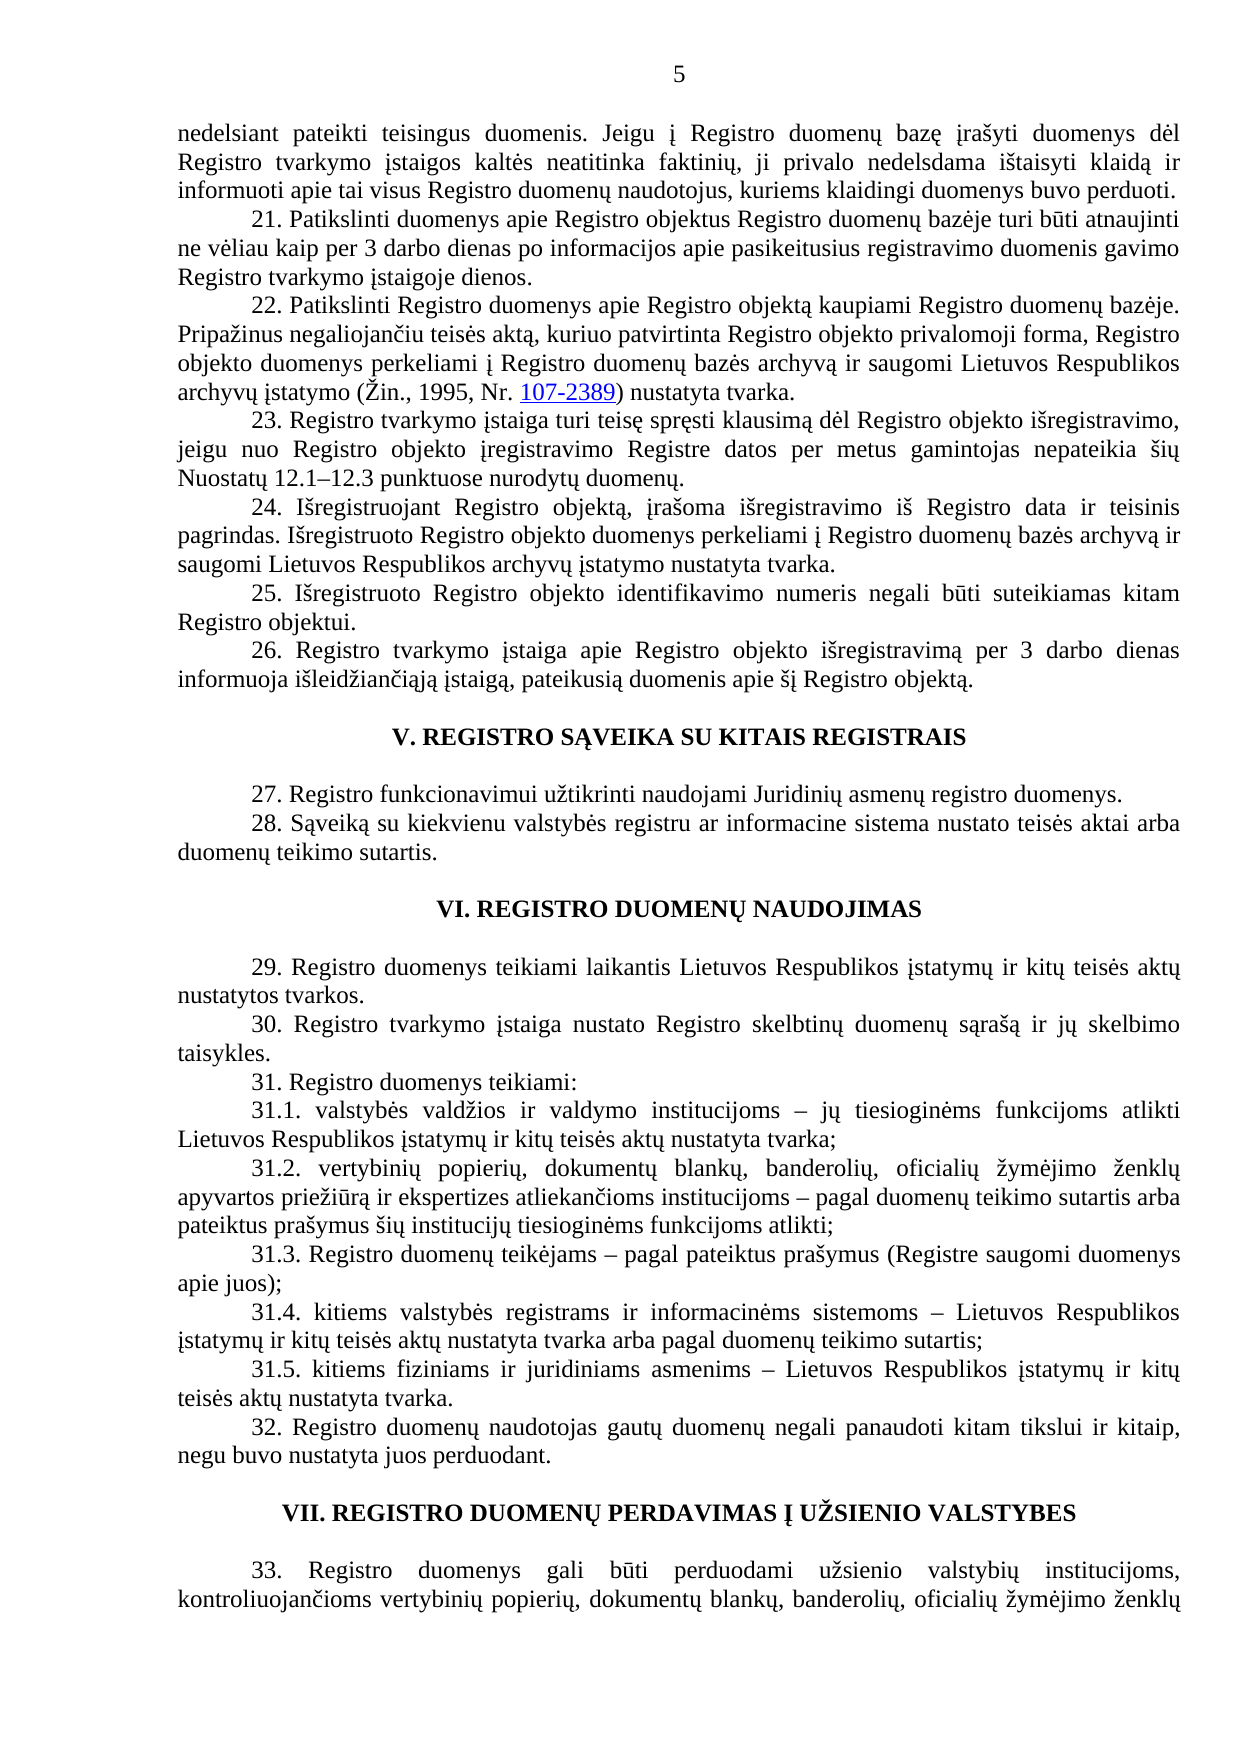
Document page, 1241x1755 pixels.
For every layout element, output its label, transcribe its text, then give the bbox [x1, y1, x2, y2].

text 33. Registro duomenys gali būti perduodami užsienio valstybių institucijoms, kontroliuojančioms vertybinių popierių, dokumentų blankų, banderolių, oficialių žymėjimo ženklų [177, 1556, 1181, 1613]
text 32. Registro duomenų naudotojas gautų duomenų negali panaudoti kitam tikslui ir kitaip, negu buvo nustatyta juos perduodant. [177, 1412, 1181, 1469]
text 31. Registro duomenys teikiami: [177, 1067, 1181, 1096]
text VII. REGISTRO DUOMENŲ PERDAVIMAS Į UŽSIENIO VALSTYBES [177, 1498, 1181, 1527]
text 31.2. vertybinių popierių, dokumentų blankų, banderolių, oficialių žymėjimo ženklų apyvartos priežiūrą ir ekspertizes atliekančioms institucijoms – pagal duomenų teikimo sutartis arba pateiktus prašymus šių institucijų tiesioginėms funkcijoms atlikti; [177, 1153, 1181, 1239]
text 22. Patikslinti Registro duomenys apie Registro objektą kaupiami Registro duomenų bazėje. Pripažinus negaliojančiu teisės aktą, kuriuo patvirtinta Registro objekto privalomoji forma, Registro objekto duomenys perkeliami į Registro duomenų bazės archyvą ir saugomi Lietuvos Respublikos archyvų įstatymo (Žin., 1995, Nr. 107-2389) nustatyta tvarka. [177, 291, 1181, 406]
text V. REGISTRO SĄVEIKA SU KITAIS REGISTRAIS [177, 722, 1181, 751]
text nedelsiant pateikti teisingus duomenis. Jeigu į Registro duomenų bazę įrašyti duomenys dėl Registro tvarkymo įstaigos kaltės neatitinka faktinių, ji privalo nedelsdama ištaisyti klaidą ir informuoti apie tai visus Registro duomenų naudotojus, kuriems klaidingi duomenys buvo perduoti. [177, 118, 1181, 204]
text 29. Registro duomenys teikiami laikantis Lietuvos Respublikos įstatymų ir kitų teisės aktų nustatytos tvarkos. [177, 952, 1181, 1009]
text 31.5. kitiems fiziniams ir juridiniams asmenims – Lietuvos Respublikos įstatymų ir kitų teisės aktų nustatyta tvarka. [177, 1354, 1181, 1412]
text 31.4. kitiems valstybės registrams ir informacinėms sistemoms – Lietuvos Respublikos įstatymų ir kitų teisės aktų nustatyta tvarka arba pagal duomenų teikimo sutartis; [177, 1297, 1181, 1354]
text 31.3. Registro duomenų teikėjams – pagal pateiktus prašymus (Registre saugomi duomenys apie juos); [177, 1239, 1181, 1297]
text 25. Išregistruoto Registro objekto identifikavimo numeris negali būti suteikiamas kitam Registro objektui. [177, 578, 1181, 636]
text 24. Išregistruojant Registro objektą, įrašoma išregistravimo iš Registro data ir teisinis pagrindas. Išregistruoto Registro objekto duomenys perkeliami į Registro duomenų bazės archyvą ir saugomi Lietuvos Respublikos archyvų įstatymo nustatyta tvarka. [177, 492, 1181, 578]
text 30. Registro tvarkymo įstaiga nustato Registro skelbtinų duomenų sąrašą ir jų skelbimo taisykles. [177, 1009, 1181, 1067]
text VI. REGISTRO DUOMENŲ NAUDOJIMAS [177, 894, 1181, 923]
text 27. Registro funkcionavimui užtikrinti naudojami Juridinių asmenų registro duomenys. [177, 779, 1181, 808]
text 26. Registro tvarkymo įstaiga apie Registro objekto išregistravimą per 3 darbo dienas informuoja išleidžiančiąją įstaigą, pateikusią duomenis apie šį Registro objektą. [177, 636, 1181, 693]
text 28. Sąveiką su kiekvienu valstybės registru ar informacine sistema nustato teisės aktai arba duomenų teikimo sutartis. [177, 808, 1181, 866]
text 21. Patikslinti duomenys apie Registro objektus Registro duomenų bazėje turi būti atnaujinti ne vėliau kaip per 3 darbo dienas po informacijos apie pasikeitusius registravimo duomenis gavimo Registro tvarkymo įstaigoje dienos. [177, 204, 1181, 291]
text 31.1. valstybės valdžios ir valdymo institucijoms – jų tiesioginėms funkcijoms atlikti Lietuvos Respublikos įstatymų ir kitų teisės aktų nustatyta tvarka; [177, 1096, 1181, 1153]
text 23. Registro tvarkymo įstaiga turi teisę spręsti klausimą dėl Registro objekto išregistravimo, jeigu nuo Registro objekto įregistravimo Registre datos per metus gamintojas nepateikia šių Nuostatų 12.1–12.3 punktuose nurodytų duomenų. [177, 406, 1181, 492]
